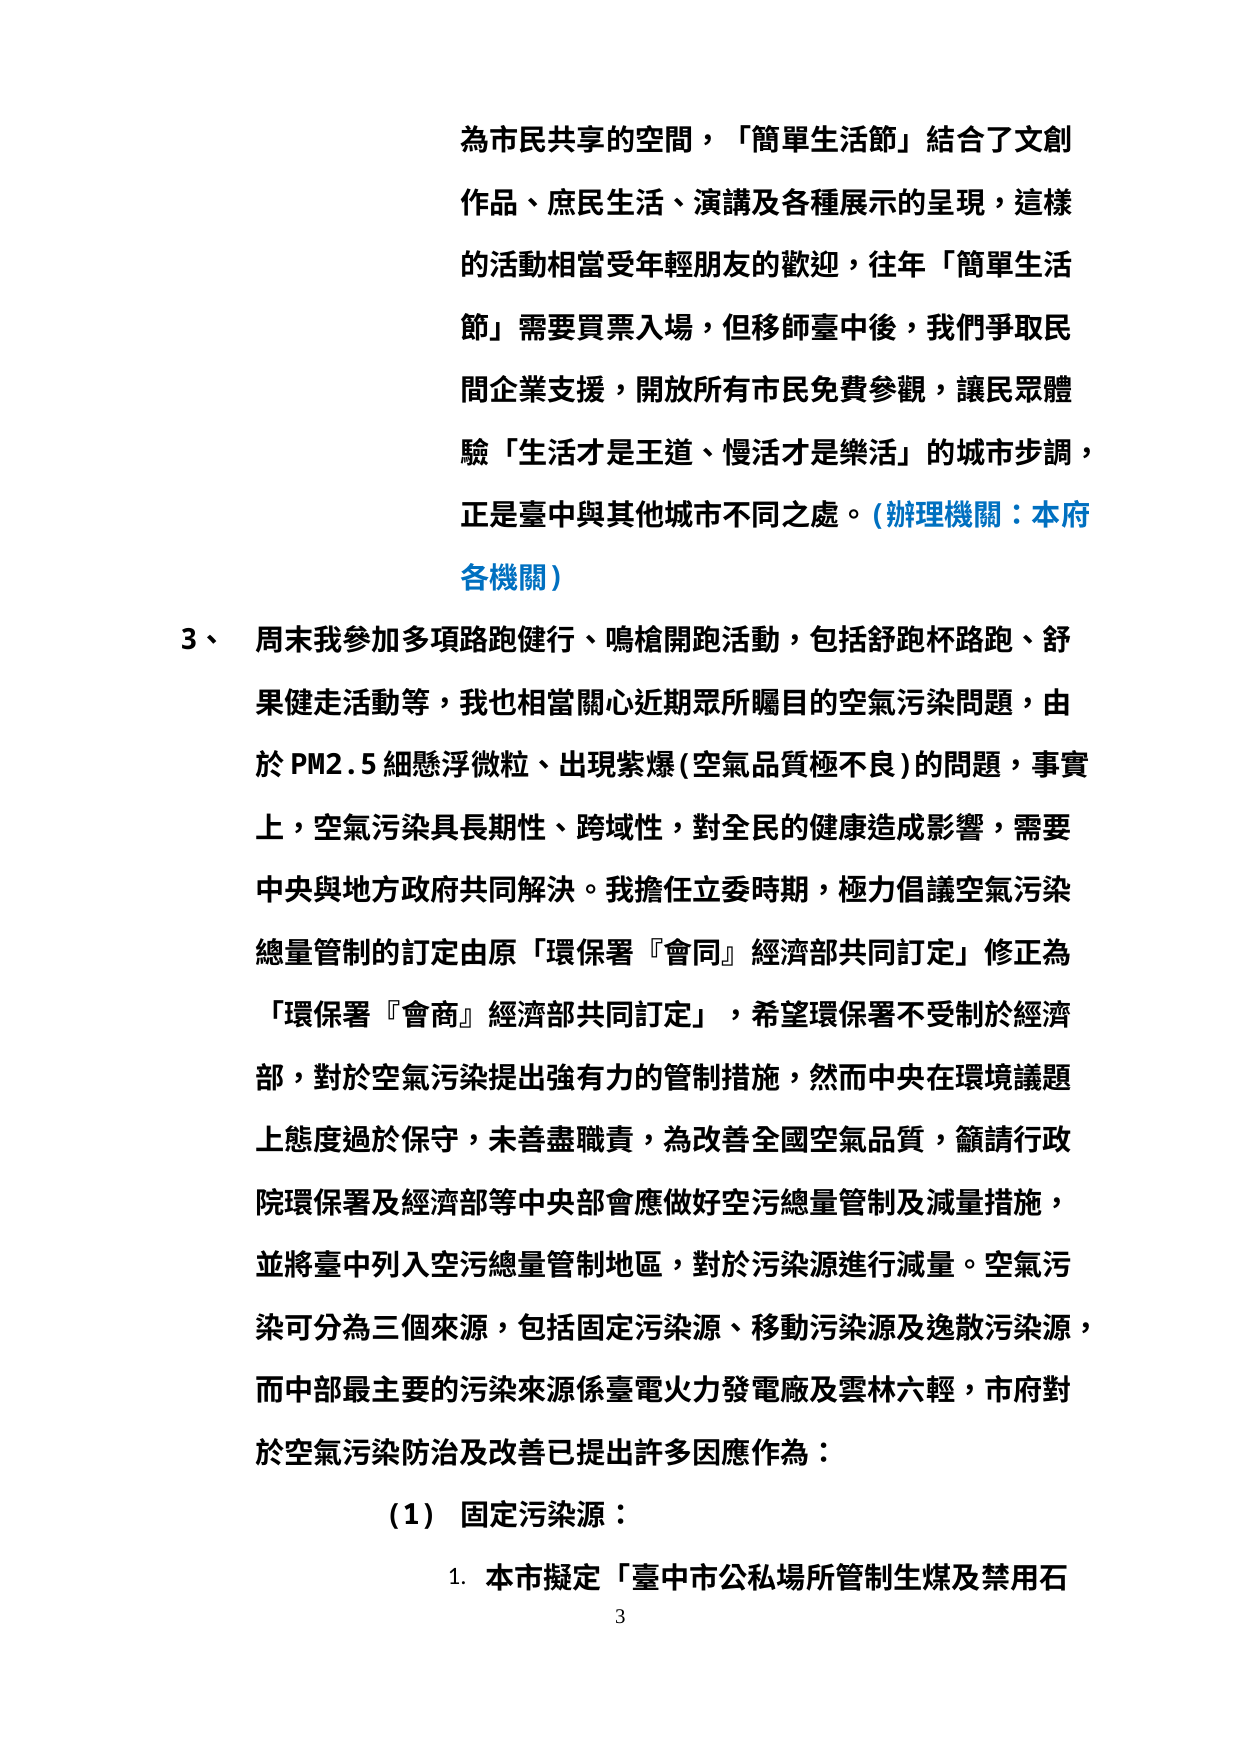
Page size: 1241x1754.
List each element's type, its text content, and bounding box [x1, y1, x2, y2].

list 固定污染源： [385, 1471, 1090, 1534]
list 本市擬定「臺中市公私場所管制生煤及禁用石油焦自治條例（草案）」已經議會一讀通過，議會將針對此自治條例在一個月內召開聽證會，請相關局處積極溝通、爭取議會支持，務必讓自治條例於本會期三讀通過，保障民眾健康。(辦理機關：環境保護局) [447, 1534, 1090, 1596]
list 周末我參加多項路跑健行、鳴槍開跑活動，包括舒跑杯路跑、舒果健走活動等，我也相當關心近期眾所矚目的空氣污染問題，由於PM2.5細懸浮微粒、出現紫爆(空氣品質極不良)的問題，事實上，空氣污染具長期性、跨域性，對全民的健康造成影響，需要中央與地方政府共同解決。我擔任立委時期，極力倡議空氣污染總量管制的訂定由原「環保署『會同』經濟部共同訂定」修正為「環保署『會商』經濟部共同訂定」，希望環保署不受制於經濟部，對於空氣污染提出強有力的管制措施，然而中央在環境議題上態度過於保守，未善盡職責，為改善全國空氣品質，籲請行政院環保署及經濟部等中央部會應做好空污總量管制及減量措施，並將臺中列入空污總量管制地區，對於污染源進行減量。空氣污染可分為三個來源，包括固定污染源、移動污染源及逸散污染源，而中部最主要的污染來源係臺電火力發電廠及雲林六輕，市府對於空氣污染防治及改善已提出許多因應作為： [180, 596, 1090, 1471]
list 「簡單生活節」首次由臺北移師國內其他城市舉行，選擇臺中市政公園舉行，也是將該空間解構為市民共享的空間，「簡單生活節」結合了文創作品、庶民生活、演講及各種展示的呈現，這樣的活動相當受年輕朋友的歡迎，往年「簡單生活節」需要買票入場，但移師臺中後，我們爭取民間企業支援，開放所有市民免費參觀，讓民眾體驗「生活才是王道、慢活才是樂活」的城市步調，正是臺中與其他城市不同之處。(辦理機關：本府各機關) [385, 96, 1090, 596]
